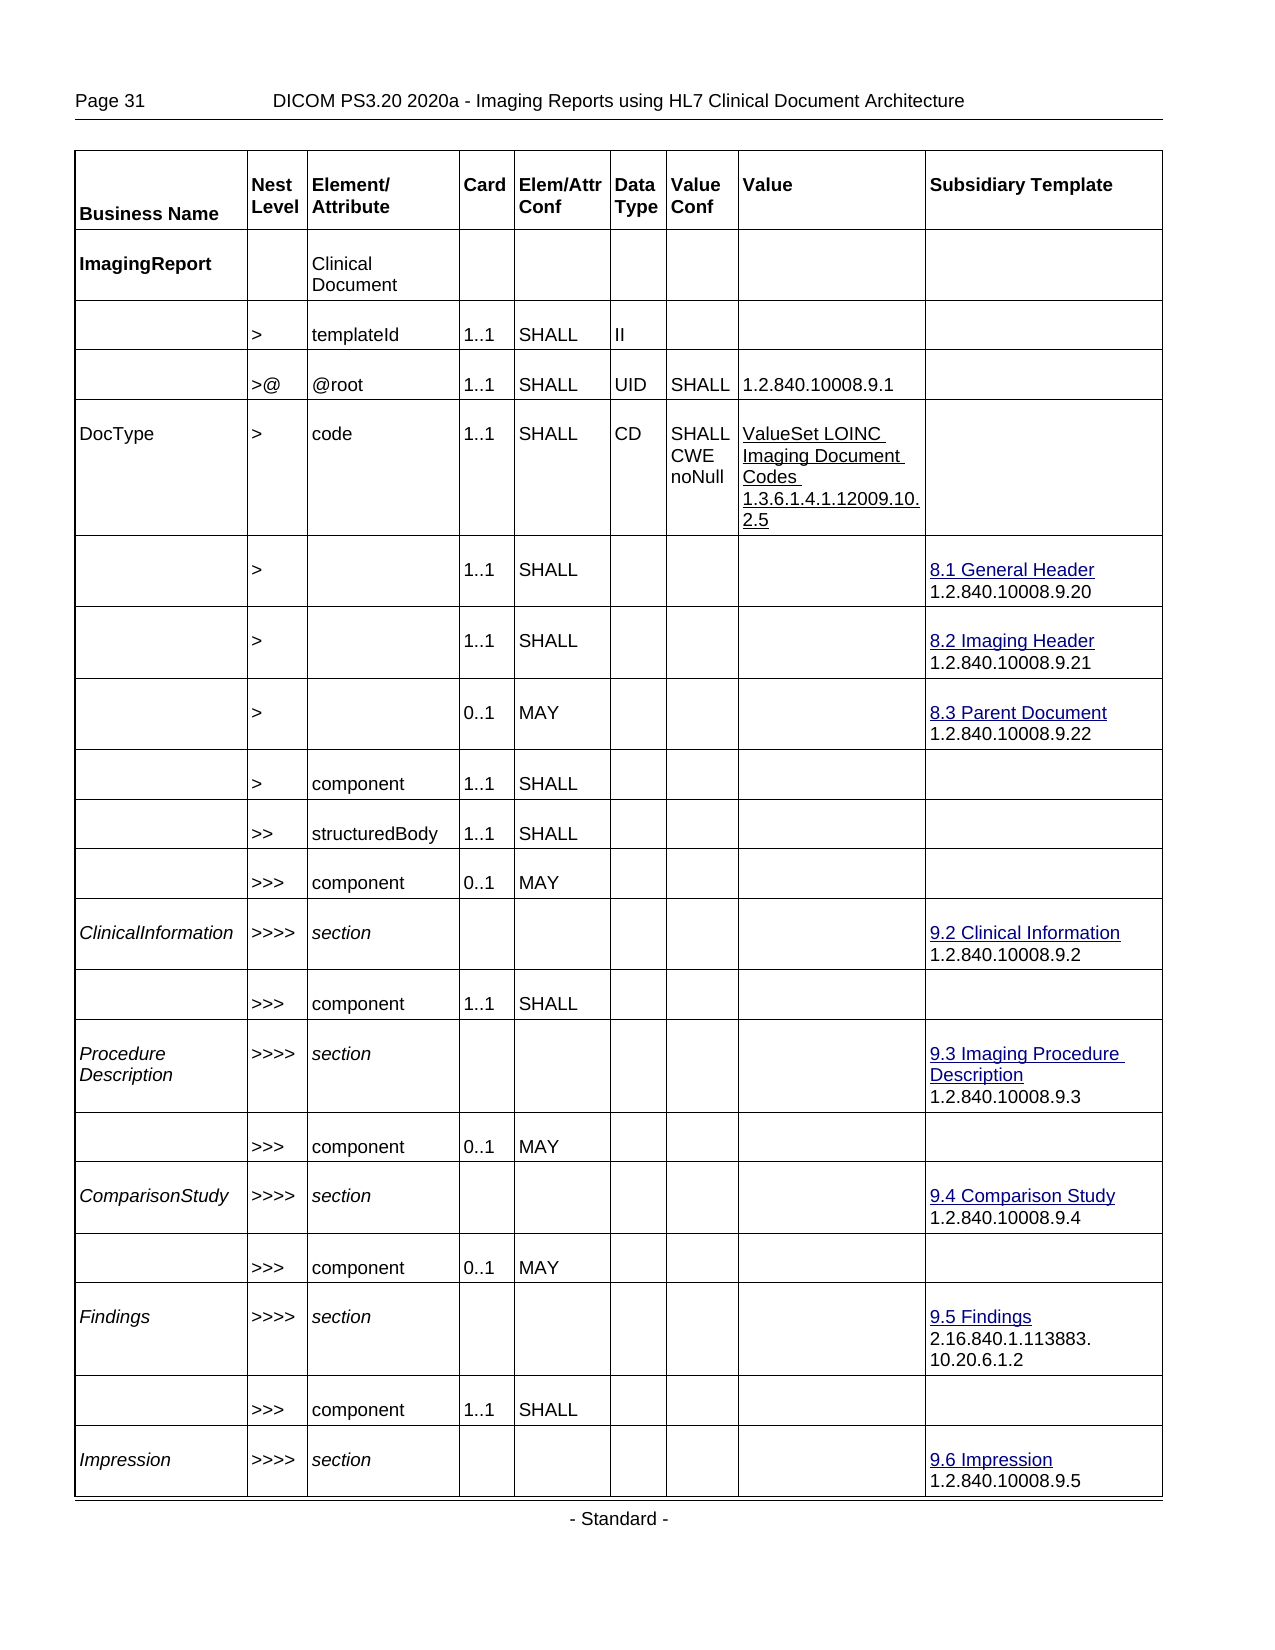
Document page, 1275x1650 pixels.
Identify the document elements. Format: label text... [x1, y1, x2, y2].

table_cell component [308, 1234, 459, 1282]
table_cell [739, 679, 925, 749]
table_cell Clinical​Information [76, 899, 247, 969]
table_cell [739, 301, 925, 349]
table_cell [611, 750, 666, 798]
table_cell SHALL [515, 970, 610, 1019]
table_cell [739, 970, 925, 1019]
table_cell 1..1 [460, 301, 514, 349]
table_cell template​Id [308, 301, 459, 349]
table_cell [926, 1376, 1162, 1425]
table_cell SHALL [515, 400, 610, 535]
table_cell Comparison​Study [76, 1162, 247, 1232]
table_cell [611, 1426, 666, 1496]
table_cell > [248, 679, 307, 749]
table_cell 1..1 [460, 750, 514, 798]
table_cell component [308, 849, 459, 898]
table_cell [515, 1162, 610, 1232]
table_header Nest Level [248, 151, 307, 228]
table_cell [667, 750, 738, 798]
table_cell Clinical​Document [308, 230, 459, 300]
table_cell [611, 1234, 666, 1282]
table_cell [611, 1020, 666, 1112]
table_cell [611, 849, 666, 898]
table_cell [460, 1162, 514, 1232]
table_cell 0..1 [460, 1113, 514, 1161]
table_cell > [248, 536, 307, 606]
table_cell [667, 970, 738, 1019]
table_cell Findings [76, 1283, 247, 1375]
table_cell [611, 1376, 666, 1425]
table_cell Imaging​Report [76, 230, 247, 300]
table_cell Procedure​Description [76, 1020, 247, 1112]
table_cell component [308, 1113, 459, 1161]
table_cell [611, 970, 666, 1019]
table_cell [76, 970, 247, 1019]
table_cell >>>> [248, 1162, 307, 1232]
table_cell >>>> [248, 1283, 307, 1375]
table_header Value [739, 151, 925, 228]
table_cell section [308, 1162, 459, 1232]
table_cell > [248, 400, 307, 535]
table_cell 1..1 [460, 1376, 514, 1425]
table_cell [667, 1113, 738, 1161]
table_cell [611, 1162, 666, 1232]
table_cell [515, 1426, 610, 1496]
table_cell SHALL [515, 1376, 610, 1425]
table_cell 1..1 [460, 350, 514, 399]
table_cell 8.3 Parent Document 1.2.840.10008.9.22 [926, 679, 1162, 749]
table_cell SHALL [515, 536, 610, 606]
table_cell [667, 1162, 738, 1232]
table_cell [739, 1283, 925, 1375]
table_cell 8.1 General Header 1.2.840.10008.9.20 [926, 536, 1162, 606]
table_cell [926, 350, 1162, 399]
table_cell [76, 750, 247, 798]
table_cell >>>> [248, 1020, 307, 1112]
table_cell [739, 1234, 925, 1282]
table_cell structured​Body [308, 800, 459, 848]
table_cell [926, 301, 1162, 349]
table_cell [667, 679, 738, 749]
table_cell [611, 536, 666, 606]
table_cell [739, 800, 925, 848]
table_cell section [308, 1426, 459, 1496]
table_cell [308, 679, 459, 749]
table_header Business Name [76, 151, 247, 228]
table_cell CD [611, 400, 666, 535]
table_cell [611, 679, 666, 749]
table_cell [667, 1376, 738, 1425]
table_cell [667, 899, 738, 969]
table_cell [926, 750, 1162, 798]
table_cell SHALL [667, 350, 738, 399]
table_cell > [248, 750, 307, 798]
table_cell 9.5 Findings 2.16.840.1.113883.​10.20.6.1.2 [926, 1283, 1162, 1375]
table_cell [515, 1283, 610, 1375]
table_cell SHALL [515, 800, 610, 848]
table_cell >>>> [248, 899, 307, 969]
table_cell [460, 230, 514, 300]
table_cell [739, 899, 925, 969]
table_cell Impression [76, 1426, 247, 1496]
table_cell 0..1 [460, 1234, 514, 1282]
table_cell [76, 1234, 247, 1282]
table_cell [460, 1283, 514, 1375]
table_cell [76, 607, 247, 677]
table_header Elem/Attr Conf [515, 151, 610, 228]
table_cell [926, 800, 1162, 848]
table_cell >>> [248, 849, 307, 898]
table_cell [667, 1020, 738, 1112]
table_cell [76, 1376, 247, 1425]
table_cell [926, 400, 1162, 535]
table_cell SHALL [515, 350, 610, 399]
table_cell [926, 849, 1162, 898]
table_cell Doc​Type [76, 400, 247, 535]
table_cell MAY [515, 849, 610, 898]
table_cell [76, 301, 247, 349]
table_cell >> [248, 800, 307, 848]
table_cell [667, 301, 738, 349]
table_cell [739, 230, 925, 300]
table_cell [76, 350, 247, 399]
table_cell component [308, 1376, 459, 1425]
table_cell 1..1 [460, 607, 514, 677]
table_cell component [308, 750, 459, 798]
table_cell [611, 607, 666, 677]
table_cell [739, 1113, 925, 1161]
table_cell 9.6 Impression 1.2.840.10008.9.5 [926, 1426, 1162, 1496]
table_cell @root [308, 350, 459, 399]
table_cell [739, 1020, 925, 1112]
table_cell SHALL [515, 750, 610, 798]
table_cell >>>> [248, 1426, 307, 1496]
table_cell II [611, 301, 666, 349]
table_cell [76, 1113, 247, 1161]
table_cell section [308, 1020, 459, 1112]
table_cell [611, 1283, 666, 1375]
table_cell 1..1 [460, 800, 514, 848]
table_cell [667, 536, 738, 606]
table_cell MAY [515, 1234, 610, 1282]
table_cell 1..1 [460, 400, 514, 535]
table_cell UID [611, 350, 666, 399]
table_cell section [308, 1283, 459, 1375]
table_cell [739, 536, 925, 606]
table_cell MAY [515, 679, 610, 749]
table_cell [248, 230, 307, 300]
table_header Value Conf [667, 151, 738, 228]
table_cell >>> [248, 970, 307, 1019]
table_cell [76, 679, 247, 749]
table_cell [76, 536, 247, 606]
table_cell >>> [248, 1234, 307, 1282]
table_cell [739, 1426, 925, 1496]
table_cell [667, 800, 738, 848]
table_cell [611, 230, 666, 300]
table_cell [667, 1234, 738, 1282]
table_cell MAY [515, 1113, 610, 1161]
table_cell >@ [248, 350, 307, 399]
table_cell [926, 970, 1162, 1019]
table_cell 0..1 [460, 849, 514, 898]
table_cell [667, 849, 738, 898]
table_cell section [308, 899, 459, 969]
table_cell [667, 1426, 738, 1496]
table_cell [611, 800, 666, 848]
table_cell SHALL [515, 607, 610, 677]
table_cell [739, 750, 925, 798]
table_cell [308, 536, 459, 606]
table_cell component [308, 970, 459, 1019]
table_cell [611, 899, 666, 969]
table_cell [739, 1162, 925, 1232]
table_cell 8.2 Imaging Header 1.2.840.10008.9.21 [926, 607, 1162, 677]
table_cell [667, 1283, 738, 1375]
table_cell [926, 1113, 1162, 1161]
table_cell [611, 1113, 666, 1161]
table_cell ValueSet LOINC Imaging Document Codes 1.3.6.1.4.1.12009.10.2.5 [739, 400, 925, 535]
table_cell [667, 607, 738, 677]
table_cell SHALL [515, 301, 610, 349]
table_cell [739, 849, 925, 898]
table_cell > [248, 301, 307, 349]
table_cell [926, 1234, 1162, 1282]
table_cell [515, 1020, 610, 1112]
table_cell [667, 230, 738, 300]
table_header Data Type [611, 151, 666, 228]
table_cell [460, 1020, 514, 1112]
table_cell 1.2.840.10008.9.1 [739, 350, 925, 399]
table_cell 9.2 Clinical Information 1.2.840.10008.9.2 [926, 899, 1162, 969]
table_header Element/​Attribute [308, 151, 459, 228]
table_cell [76, 849, 247, 898]
table_header Subsidiary Template [926, 151, 1162, 228]
table_cell [515, 899, 610, 969]
table_cell [460, 899, 514, 969]
table_header Card [460, 151, 514, 228]
table_cell 1..1 [460, 536, 514, 606]
table_cell >>> [248, 1113, 307, 1161]
table_cell 1..1 [460, 970, 514, 1019]
table_cell [515, 230, 610, 300]
table_cell 0..1 [460, 679, 514, 749]
table_cell [76, 800, 247, 848]
table_cell [460, 1426, 514, 1496]
table_cell 9.4 Comparison Study 1.2.840.10008.9.4 [926, 1162, 1162, 1232]
table_cell SHALL CWE noNull [667, 400, 738, 535]
table_cell 9.3 Imaging Procedure Description 1.2.840.10008.9.3 [926, 1020, 1162, 1112]
table_cell code [308, 400, 459, 535]
table_cell > [248, 607, 307, 677]
table_cell [739, 1376, 925, 1425]
table_cell [308, 607, 459, 677]
table_cell [926, 230, 1162, 300]
table_cell [739, 607, 925, 677]
table_cell >>> [248, 1376, 307, 1425]
